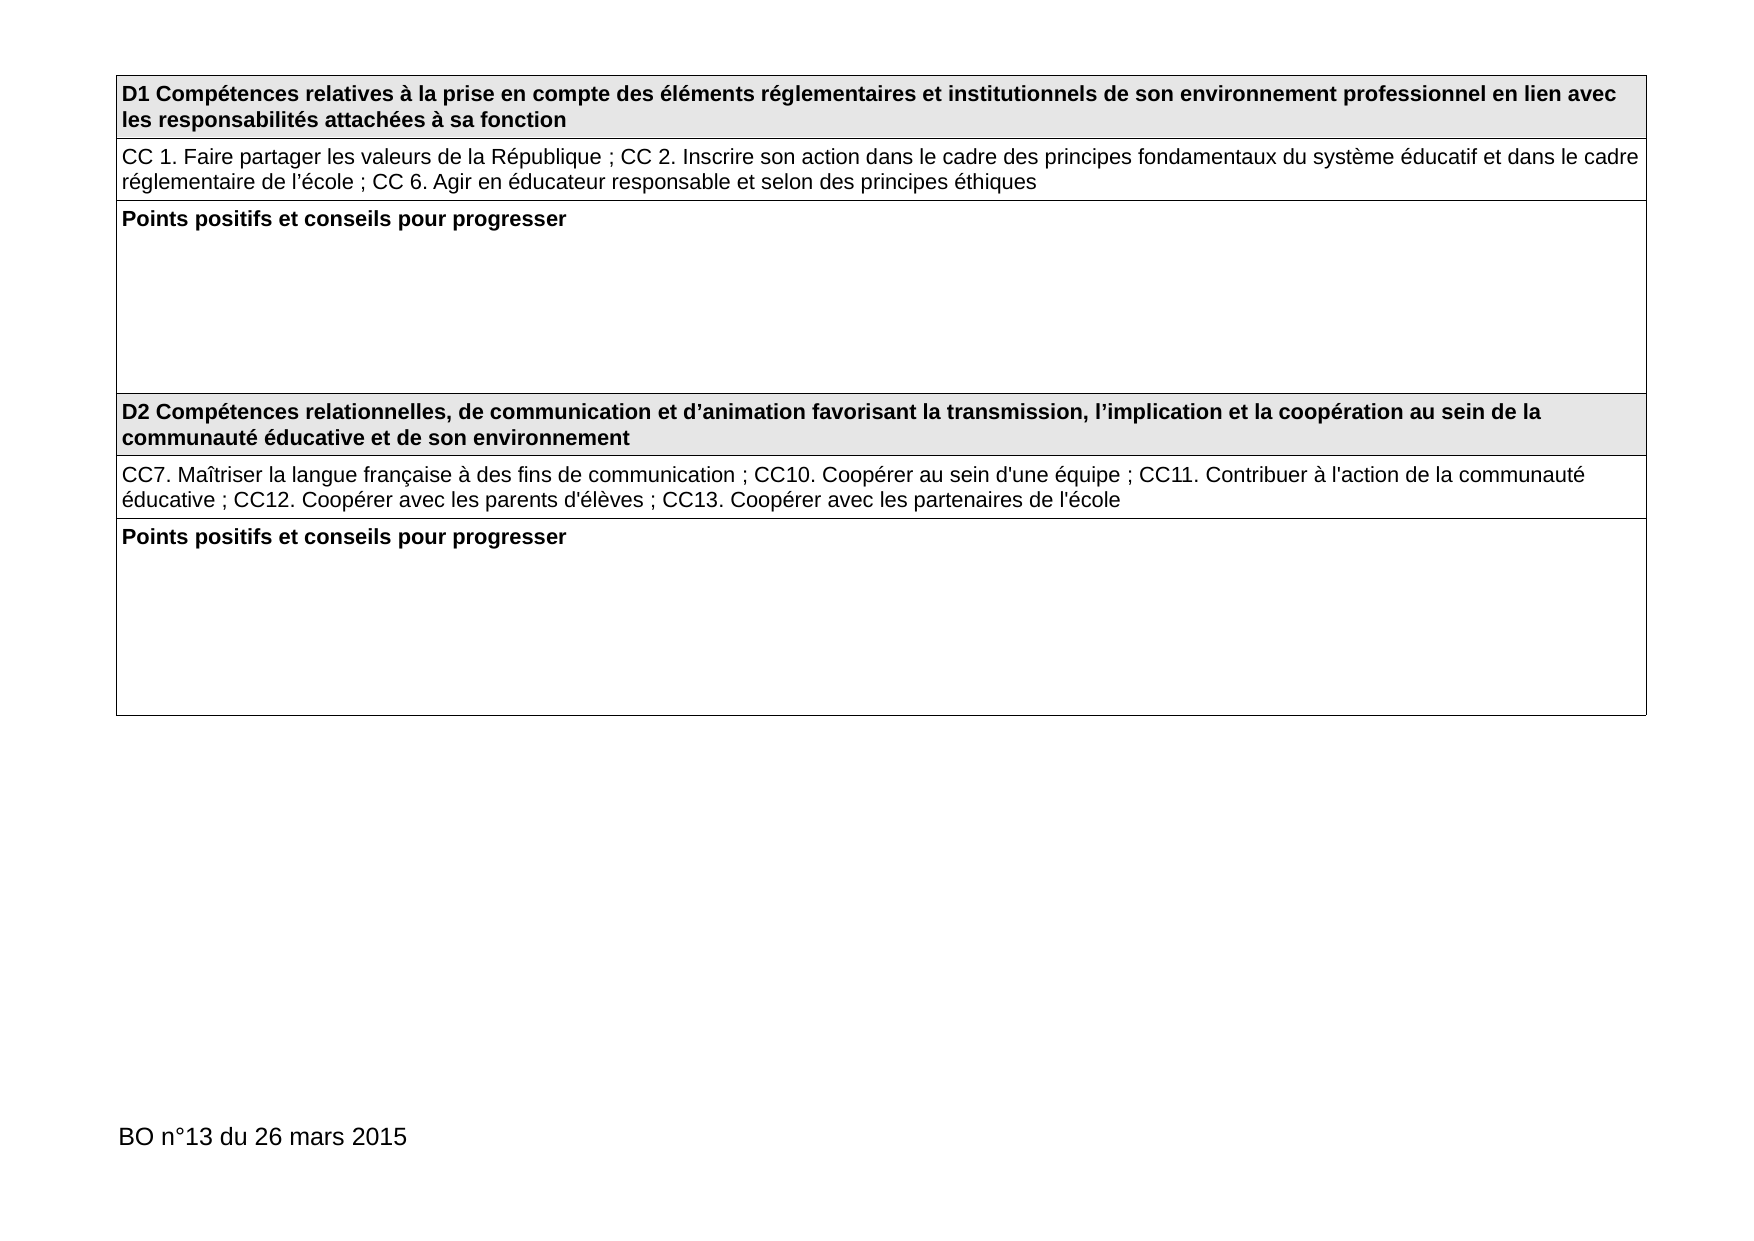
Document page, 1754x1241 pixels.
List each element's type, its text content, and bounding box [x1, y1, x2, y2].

table_header D1 Compétences relatives à la prise en compte des éléments réglementaires et institutionnels de son environnement professionnel en lien avec les responsabilités attachées à sa fonction [117, 76, 1646, 137]
table_cell Points positifs et conseils pour progresser [117, 201, 1646, 393]
table_cell Points positifs et conseils pour progresser [117, 519, 1646, 714]
table_cell CC 1. Faire partager les valeurs de la République ; CC 2. Inscrire son action dans le cadre des principes fondamentaux du système éducatif et dans le cadre réglementaire de l’école ; CC 6. Agir en éducateur responsable et selon des principes éthiques [117, 139, 1646, 200]
table_cell D2 Compétences relationnelles, de communication et d’animation favorisant la transmission, l’implication et la coopération au sein de la communauté éducative et de son environnement [117, 394, 1646, 455]
table_cell CC7. Maîtriser la langue française à des fins de communication ; CC10. Coopérer au sein d'une équipe ; CC11. Contribuer à l'action de la communauté éducative ; CC12. Coopérer avec les parents d'élèves ; CC13. Coopérer avec les partenaires de l'école [117, 456, 1646, 518]
